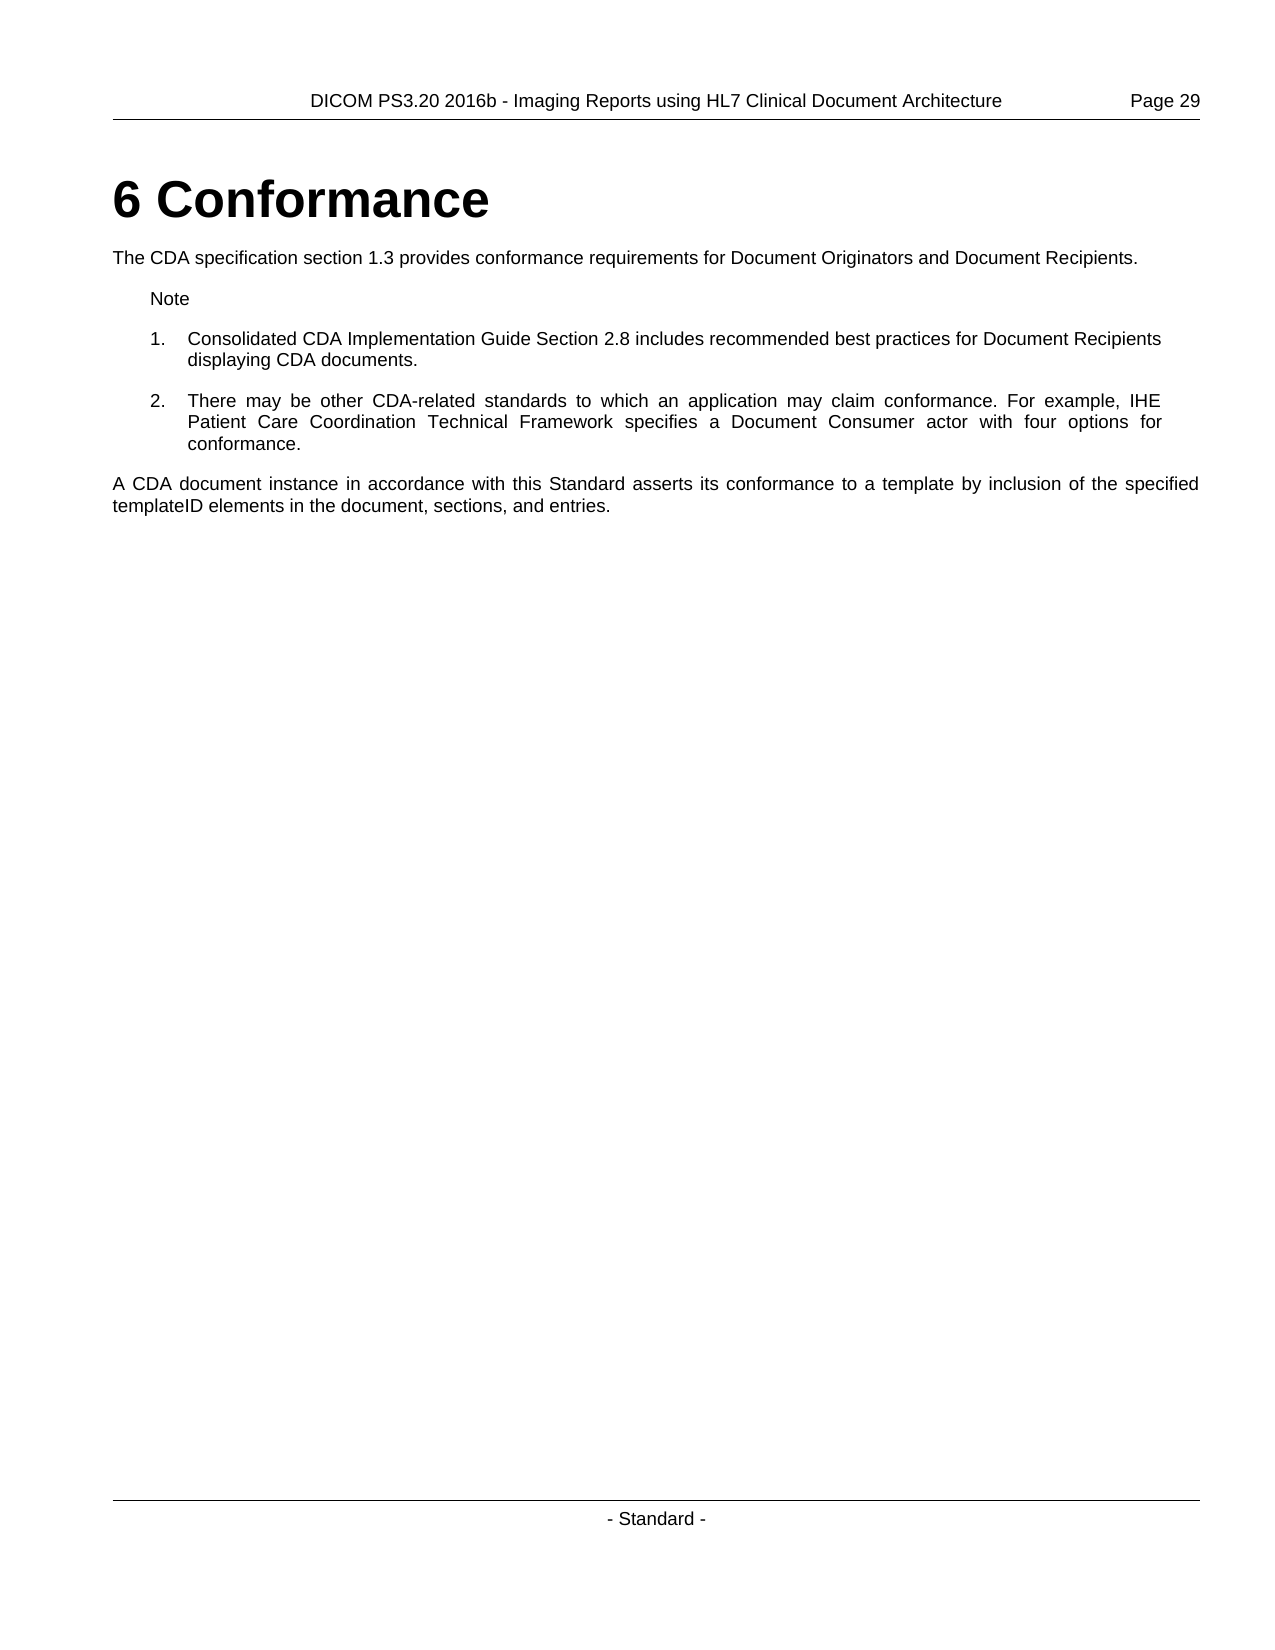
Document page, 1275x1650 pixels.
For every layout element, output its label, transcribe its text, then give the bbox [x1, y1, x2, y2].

text A CDA document instance in accordance with this Standard asserts its conformance to a template by inclusion of the specified templateID elements in the document, sections, and entries. [112, 473, 1200, 516]
list There may be other CDA-related standards to which an application may claim conformance. For example, IHE Patient Care Coordination Technical Framework specifies a Document Consumer actor with four options for conformance. [150, 389, 1162, 454]
text 6 Conformance [112, 169, 1200, 228]
text The CDA specification section 1.3 provides conformance requirements for Document Originators and Document Recipients. [112, 247, 1200, 269]
list Consolidated CDA Implementation Guide Section 2.8 includes recommended best practices for Document Recipients displaying CDA documents. [150, 328, 1162, 371]
text Note [150, 287, 1162, 309]
